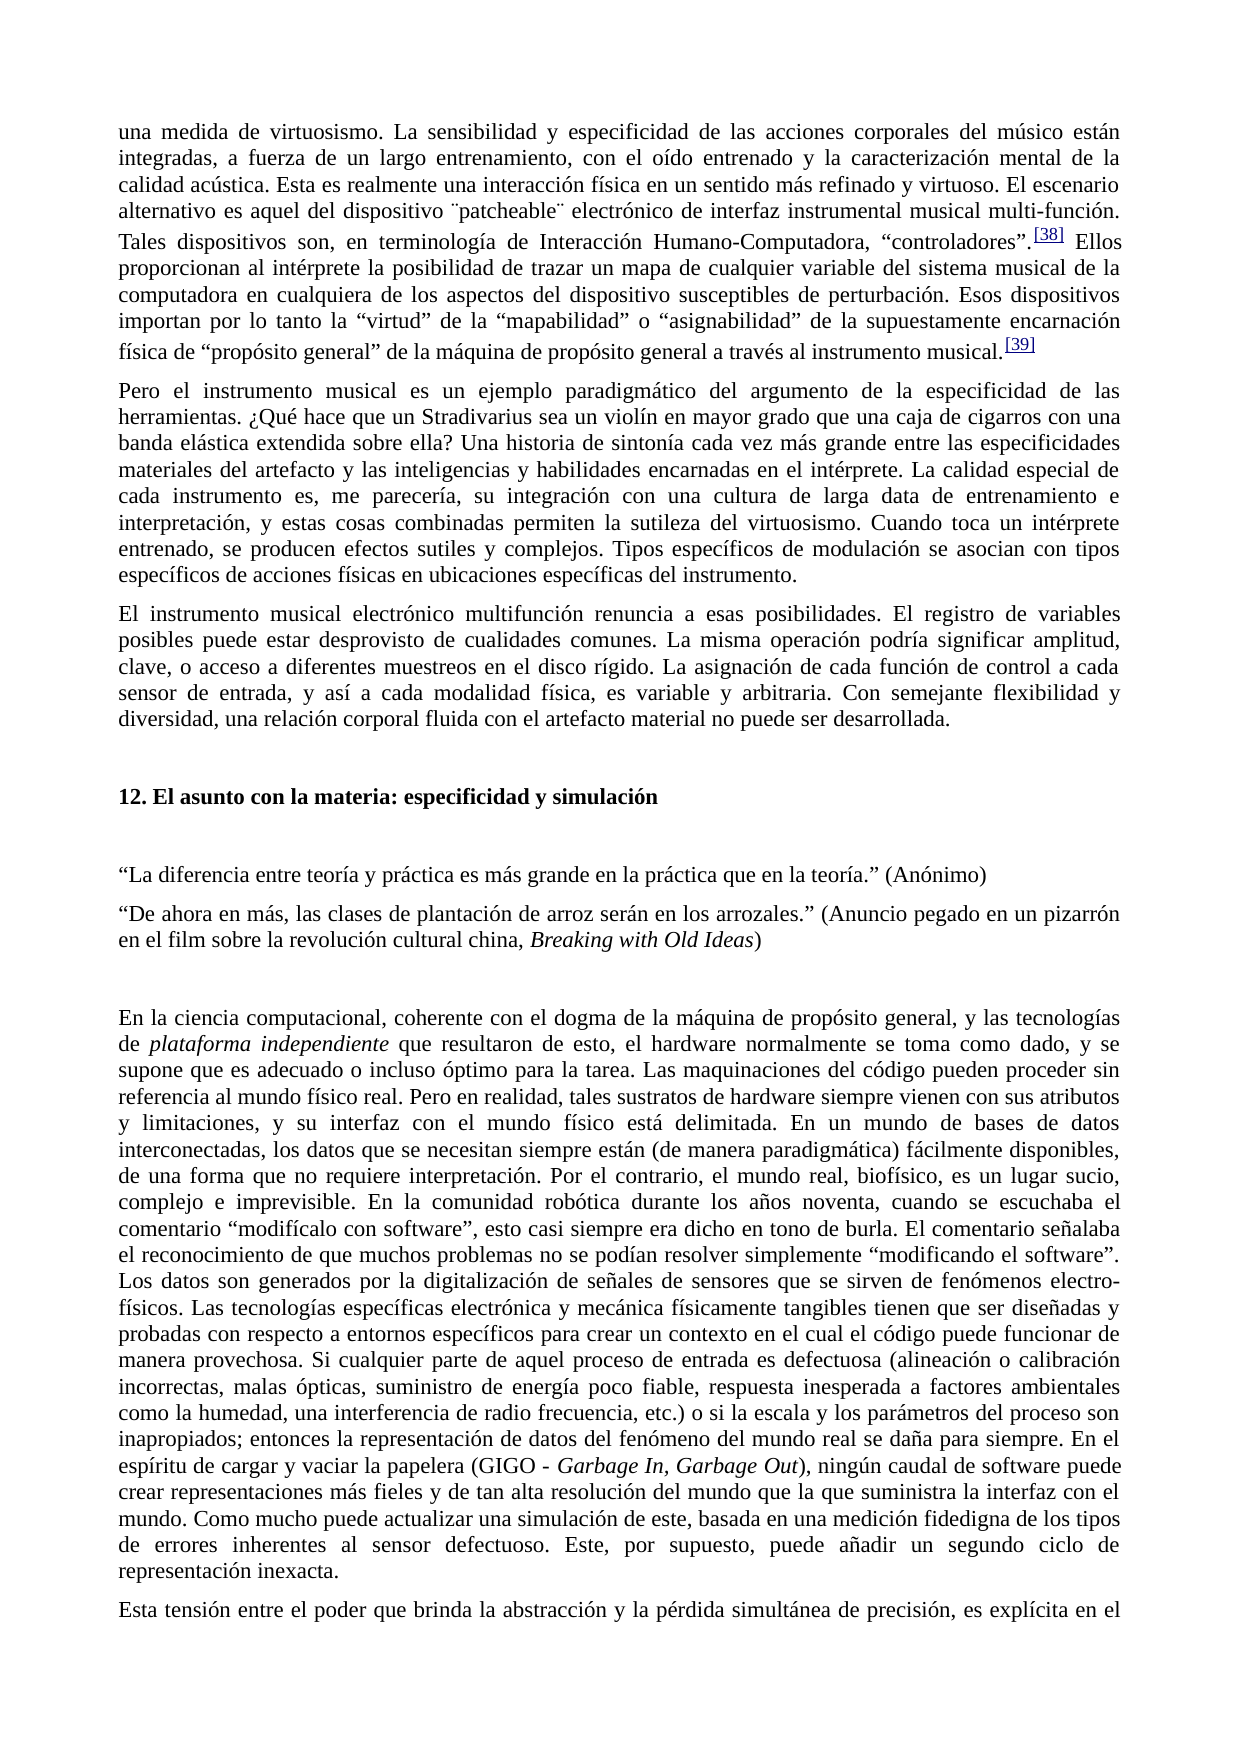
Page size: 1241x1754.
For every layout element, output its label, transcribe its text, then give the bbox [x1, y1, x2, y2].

text En la ciencia computacional, coherente con el dogma de la máquina de propósito general, y las tecnologías de plataforma independiente que resultaron de esto, el hardware normalmente se toma como dado, y se supone que es adecuado o incluso óptimo para la tarea. Las maquinaciones del código pueden proceder sin referencia al mundo físico real. Pero en realidad, tales sustratos de hardware siempre vienen con sus atributos y limitaciones, y su interfaz con el mundo físico está delimitada. En un mundo de bases de datos interconectadas, los datos que se necesitan siempre están (de manera paradigmática) fácilmente disponibles, de una forma que no requiere interpretación. Por el contrario, el mundo real, biofísico, es un lugar sucio, complejo e imprevisible. En la comunidad robótica durante los años noventa, cuando se escuchaba el comentario “modifícalo con software”, esto casi siempre era dicho en tono de burla. El comentario señalaba el reconocimiento de que muchos problemas no se podían resolver simplemente “modificando el software”. Los datos son generados por la digitalización de señales de sensores que se sirven de fenómenos electro-físicos. Las tecnologías específicas electrónica y mecánica físicamente tangibles tienen que ser diseñadas y probadas con respecto a entornos específicos para crear un contexto en el cual el código puede funcionar de manera provechosa. Si cualquier parte de aquel proceso de entrada es defectuosa (alineación o calibración incorrectas, malas ópticas, suministro de energía poco fiable, respuesta inesperada a factores ambientales como la humedad, una interferencia de radio frecuencia, etc.) o si la escala y los parámetros del proceso son inapropiados; entonces la representación de datos del fenómeno del mundo real se daña para siempre. En el espíritu de cargar y vaciar la papelera (GIGO - Garbage In, Garbage Out), ningún caudal de software puede crear representaciones más fieles y de tan alta resolución del mundo que la que suministra la interfaz con el mundo. Como mucho puede actualizar una simulación de este, basada en una medición fidedigna de los tipos de errores inherentes al sensor defectuoso. Este, por supuesto, puede añadir un segundo ciclo de representación inexacta. [118, 1004, 1122, 1584]
text “La diferencia entre teoría y práctica es más grande en la práctica que en la teoría.” (Anónimo) [118, 861, 1122, 887]
text El instrumento musical electrónico multifunción renuncia a esas posibilidades. El registro de variables posibles puede estar desprovisto de cualidades comunes. La misma operación podría significar amplitud, clave, o acceso a diferentes muestreos en el disco rígido. La asignación de cada función de control a cada sensor de entrada, y así a cada modalidad física, es variable y arbitraria. Con semejante flexibilidad y diversidad, una relación corporal fluida con el artefacto material no puede ser desarrollada. [118, 600, 1122, 732]
text una medida de virtuosismo. La sensibilidad y especificidad de las acciones corporales del músico están integradas, a fuerza de un largo entrenamiento, con el oído entrenado y la caracterización mental de la calidad acústica. Esta es realmente una interacción física en un sentido más refinado y virtuoso. El escenario alternativo es aquel del dispositivo ¨patcheable¨ electrónico de interfaz instrumental musical multi-función. Tales dispositivos son, en terminología de Interacción Humano-Computadora, “controladores”.[38] Ellos proporcionan al intérprete la posibilidad de trazar un mapa de cualquier variable del sistema musical de la computadora en cualquiera de los aspectos del dispositivo susceptibles de perturbación. Esos dispositivos importan por lo tanto la “virtud” de la “mapabilidad” o “asignabilidad” de la supuestamente encarnación física de “propósito general” de la máquina de propósito general a través al instrumento musical.[39] [118, 118, 1122, 364]
text “De ahora en más, las clases de plantación de arroz serán en los arrozales.” (Anuncio pegado en un pizarrón en el film sobre la revolución cultural china, Breaking with Old Ideas) [118, 900, 1122, 952]
text Pero el instrumento musical es un ejemplo paradigmático del argumento de la especificidad de las herramientas. ¿Qué hace que un Stradivarius sea un violín en mayor grado que una caja de cigarros con una banda elástica extendida sobre ella? Una historia de sintonía cada vez más grande entre las especificidades materiales del artefacto y las inteligencias y habilidades encarnadas en el intérprete. La calidad especial de cada instrumento es, me parecería, su integración con una cultura de larga data de entrenamiento e interpretación, y estas cosas combinadas permiten la sutileza del virtuosismo. Cuando toca un intérprete entrenado, se producen efectos sutiles y complejos. Tipos específicos de modulación se asocian con tipos específicos de acciones físicas en ubicaciones específicas del instrumento. [118, 377, 1122, 588]
text Esta tensión entre el poder que brinda la abstracción y la pérdida simultánea de precisión, es explícita en el [118, 1596, 1122, 1622]
text 12. El asunto con la materia: especificidad y simulación [118, 783, 1122, 809]
